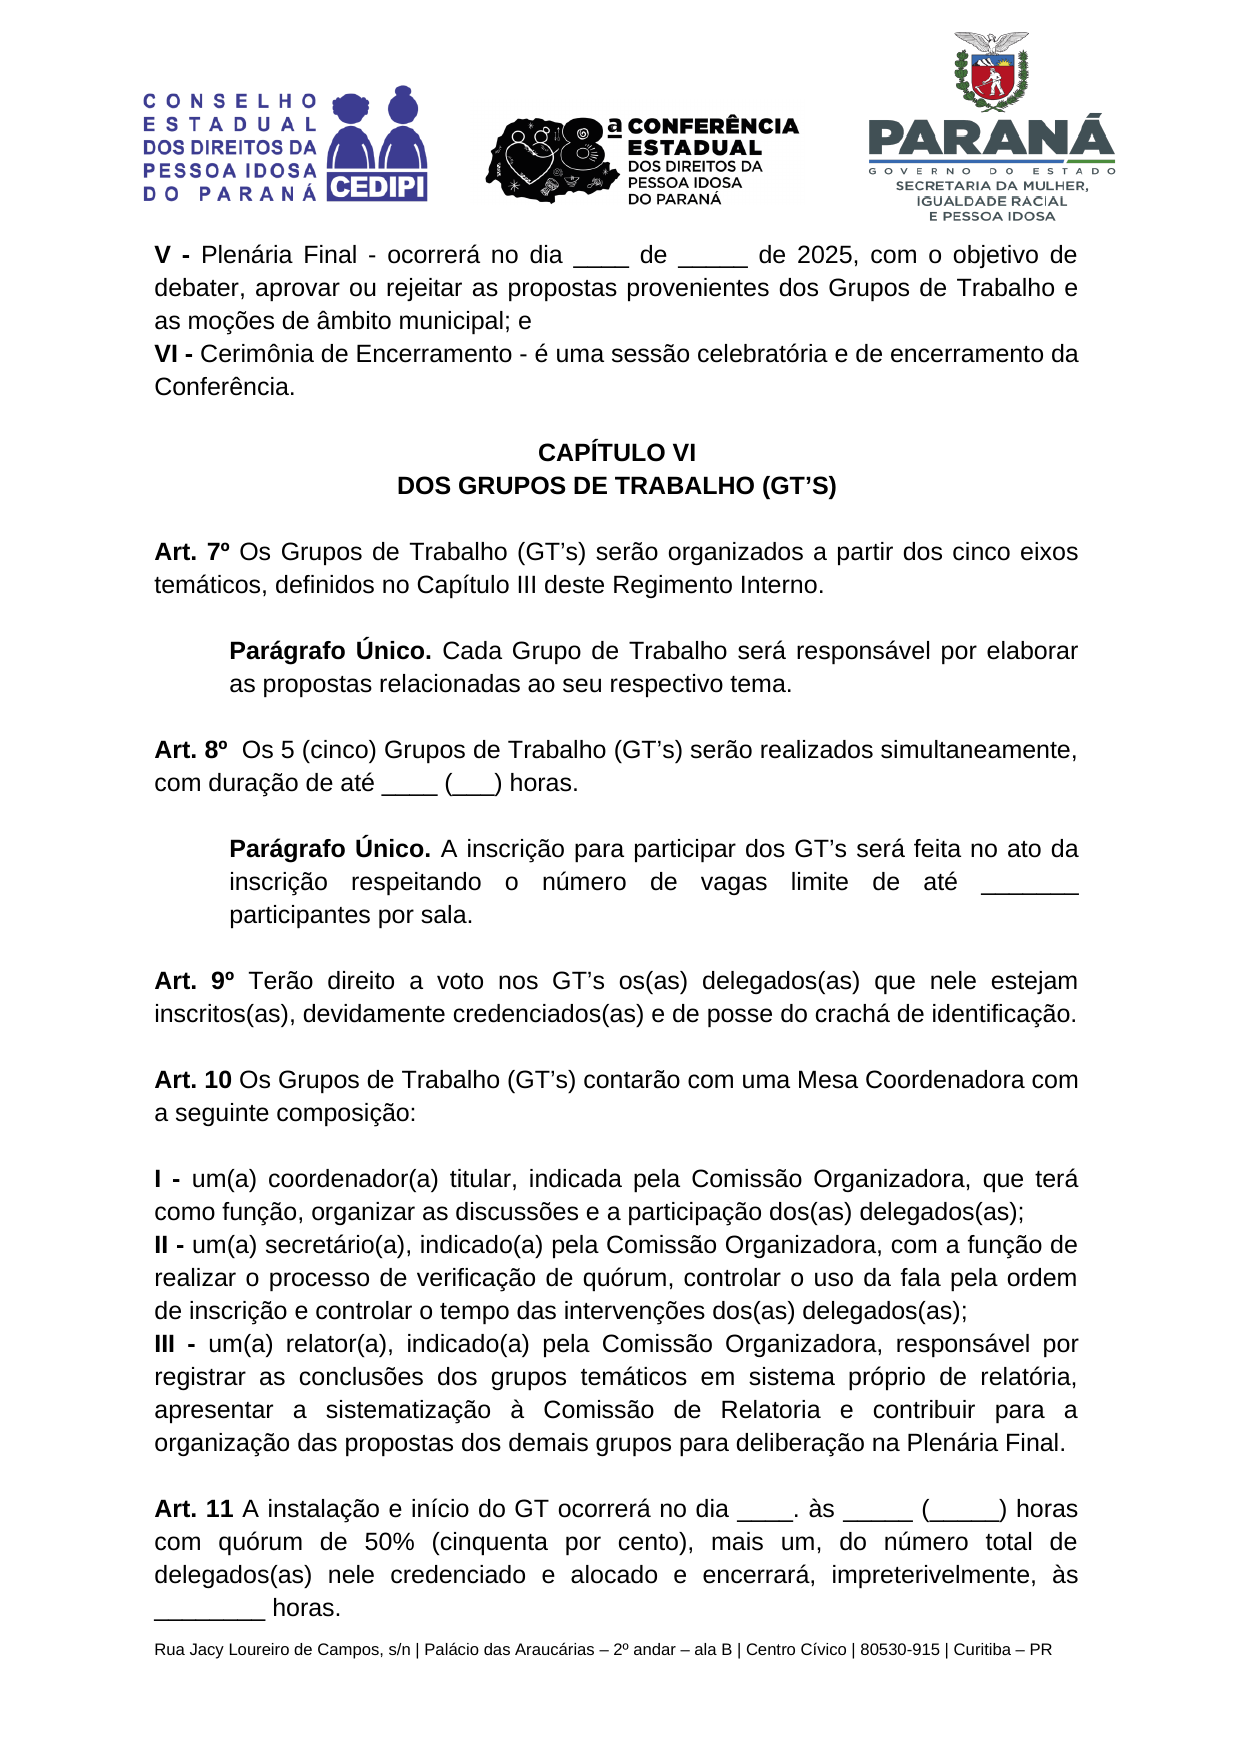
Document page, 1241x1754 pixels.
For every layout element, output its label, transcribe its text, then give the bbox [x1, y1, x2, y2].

text Art. 8º Os 5 (cinco) Grupos de Trabalho (GT’s) serão realizados simultaneamente, com duração de até ____ (___) horas. [154, 735, 1080, 797]
picture [127, 76, 442, 209]
text Parágrafo Único. A inscrição para participar dos GT’s será feita no ato da inscrição respeitando o número de vagas limite de até _______ participantes por sala. [229, 834, 1080, 929]
text II - um(a) secretário(a), indicado(a) pela Comissão Organizadora, com a função de realizar o processo de verificação de quórum, controlar o uso da fala pela ordem de inscrição e controlar o tempo das intervenções dos(as) delegados(as); [154, 1230, 1080, 1325]
text I - um(a) coordenador(a) titular, indicada pela Comissão Organizadora, que terá como função, organizar as discussões e a participação dos(as) delegados(as); [154, 1164, 1080, 1226]
picture [846, 14, 1123, 234]
text Parágrafo Único. Cada Grupo de Trabalho será responsável por elaborar as propostas relacionadas ao seu respectivo tema. [229, 636, 1080, 698]
text Art. 9º Terão direito a voto nos GT’s os(as) delegados(as) que nele estejam inscritos(as), devidamente credenciados(as) e de posse do crachá de identificação. [154, 966, 1080, 1028]
picture [470, 99, 805, 205]
text III - um(a) relator(a), indicado(a) pela Comissão Organizadora, responsável por registrar as conclusões dos grupos temáticos em sistema próprio de relatória, apresentar a sistematização à Comissão de Relatoria e contribuir para a organização das propostas dos demais grupos para deliberação na Plenária Final. [154, 1329, 1080, 1457]
text Art. 11 A instalação e início do GT ocorrerá no dia ____. às _____ (_____) horas com quórum de 50% (cinquenta por cento), mais um, do número total de delegados(as) nele credenciado e alocado e encerrará, impreterivelmente, às ________ horas. [154, 1494, 1080, 1622]
text CAPÍTULO VI [154, 438, 1080, 466]
text VI - Cerimônia de Encerramento - é uma sessão celebratória e de encerramento da Conferência. [154, 339, 1080, 400]
text DOS GRUPOS DE TRABALHO (GT’S) [154, 471, 1080, 499]
text V - Plenária Final - ocorrerá no dia ____ de _____ de 2025, com o objetivo de debater, aprovar ou rejeitar as propostas provenientes dos Grupos de Trabalho e as moções de âmbito municipal; e [154, 239, 1080, 334]
text Art. 10 Os Grupos de Trabalho (GT’s) contarão com uma Mesa Coordenadora com a seguinte composição: [154, 1065, 1080, 1127]
text Art. 7º Os Grupos de Trabalho (GT’s) serão organizados a partir dos cinco eixos temáticos, definidos no Capítulo III deste Regimento Interno. [154, 537, 1080, 598]
